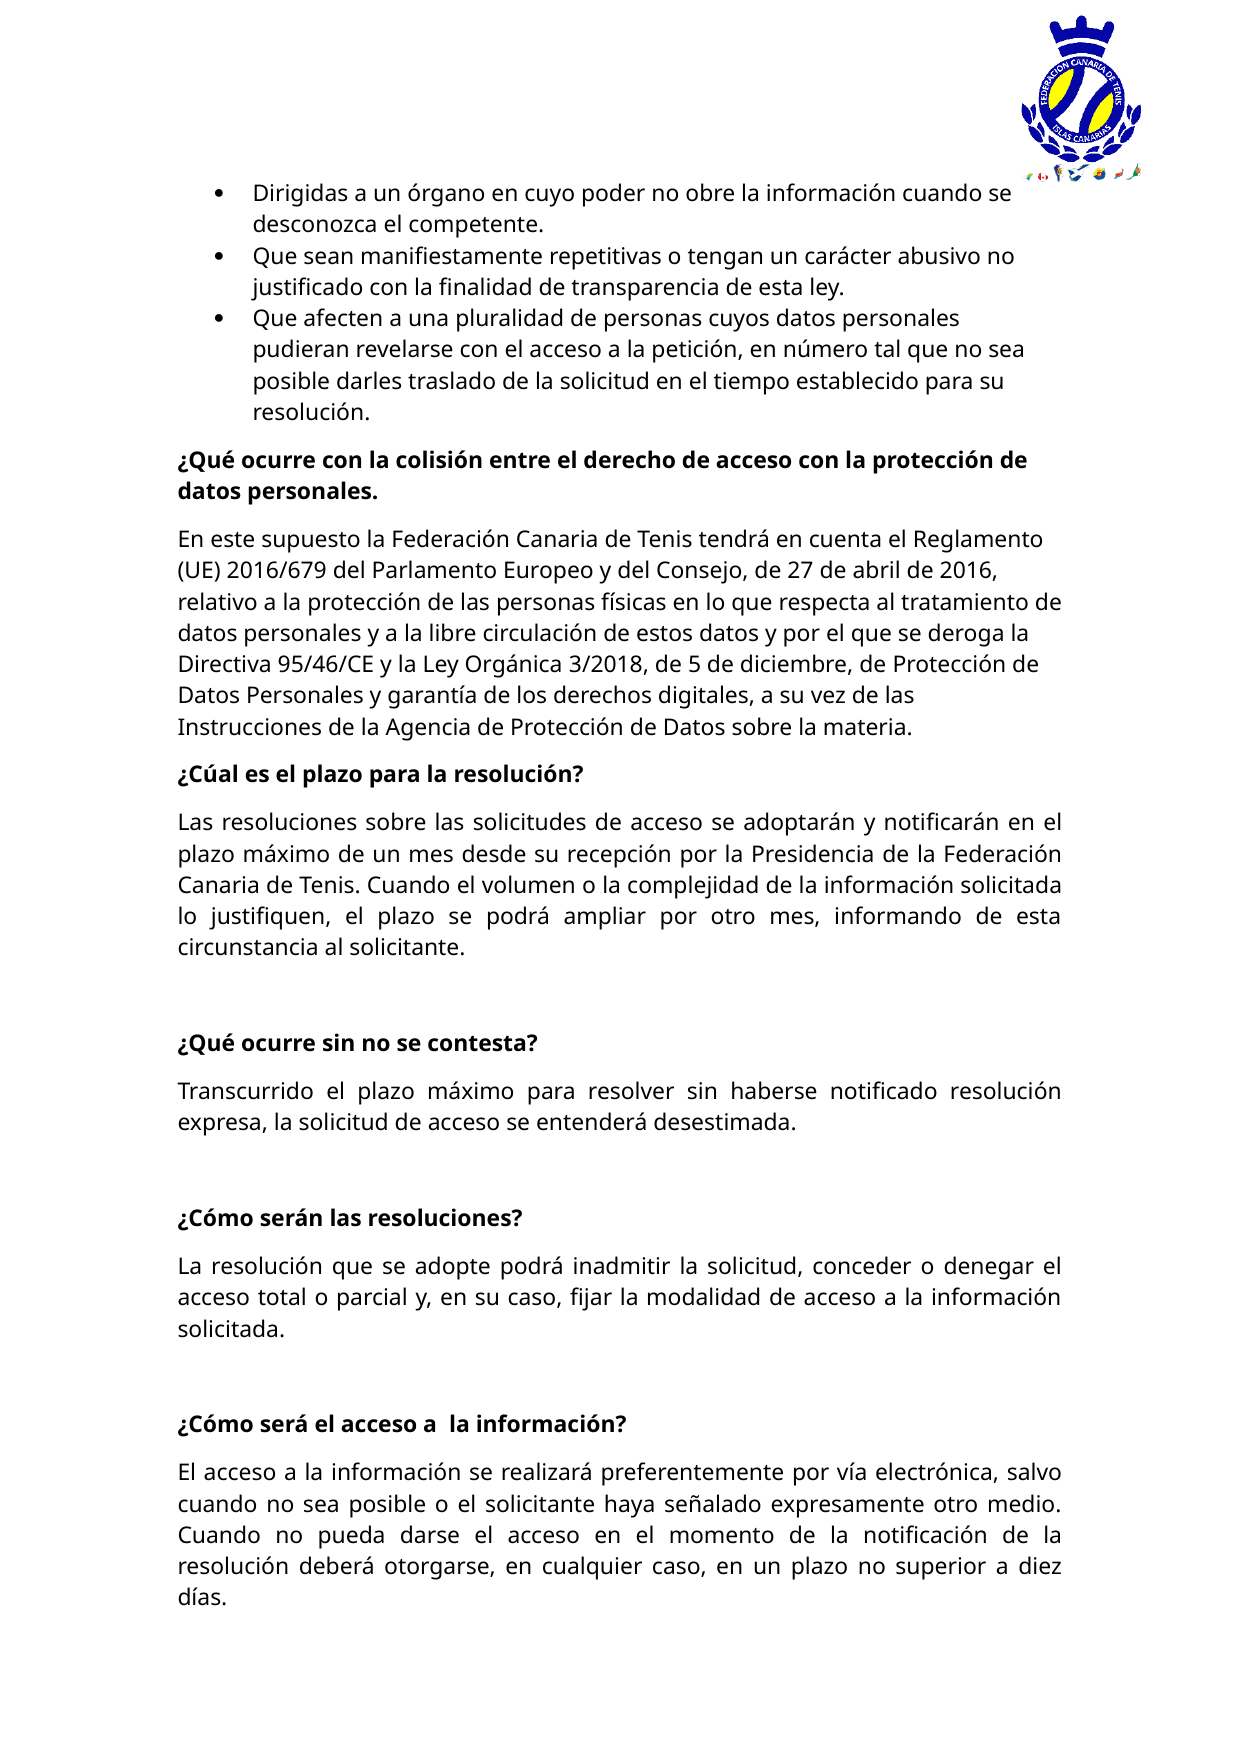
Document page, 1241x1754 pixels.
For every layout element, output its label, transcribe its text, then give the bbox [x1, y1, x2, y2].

text ¿Qué ocurre con la colisión entre el derecho de acceso con la protección de datos personales. [177, 444, 1063, 506]
text En este supuesto la Federación Canaria de Tenis tendrá en cuenta el Reglamento (UE) 2016/679 del Parlamento Europeo y del Consejo, de 27 de abril de 2016, relativo a la protección de las personas físicas en lo que respecta al tratamiento de datos personales y a la libre circulación de estos datos y por el que se deroga la Directiva 95/46/CE y la Ley Orgánica 3/2018, de 5 de diciembre, de Protección de Datos Personales y garantía de los derechos digitales, a su vez de las Instrucciones de la Agencia de Protección de Datos sobre la materia. [177, 523, 1063, 742]
list Dirigidas a un órgano en cuyo poder no obre la información cuando se desconozca el competente. [215, 177, 1063, 240]
text Las resoluciones sobre las solicitudes de acceso se adoptarán y notificarán en el plazo máximo de un mes desde su recepción por la Presidencia de la Federación Canaria de Tenis. Cuando el volumen o la complejidad de la información solicitada lo justifiquen, el plazo se podrá ampliar por otro mes, informando de esta circunstancia al solicitante. [177, 806, 1063, 963]
text ¿Cómo será el acceso a la información? [177, 1408, 1063, 1440]
list Que afecten a una pluralidad de personas cuyos datos personales pudieran revelarse con el acceso a la petición, en número tal que no sea posible darles traslado de la solicitud en el tiempo establecido para su resolución. [215, 302, 1063, 427]
list Que sean manifiestamente repetitivas o tengan un carácter abusivo no justificado con la finalidad de transparencia de esta ley. [215, 240, 1063, 302]
text ¿Cómo serán las resoluciones? [177, 1202, 1063, 1233]
text El acceso a la información se realizará preferentemente por vía electrónica, salvo cuando no sea posible o el solicitante haya señalado expresamente otro medio. Cuando no pueda darse el acceso en el momento de la notificación de la resolución deberá otorgarse, en cualquier caso, en un plazo no superior a diez días. [177, 1456, 1063, 1613]
text ¿Cúal es el plazo para la resolución? [177, 758, 1063, 790]
text Transcurrido el plazo máximo para resolver sin haberse notificado resolución expresa, la solicitud de acceso se entenderá desestimada. [177, 1075, 1063, 1138]
text La resolución que se adopte podrá inadmitir la solicitud, conceder o denegar el acceso total o parcial y, en su caso, fijar la modalidad de acceso a la información solicitada. [177, 1250, 1063, 1344]
text ¿Qué ocurre sin no se contesta? [177, 1027, 1063, 1058]
